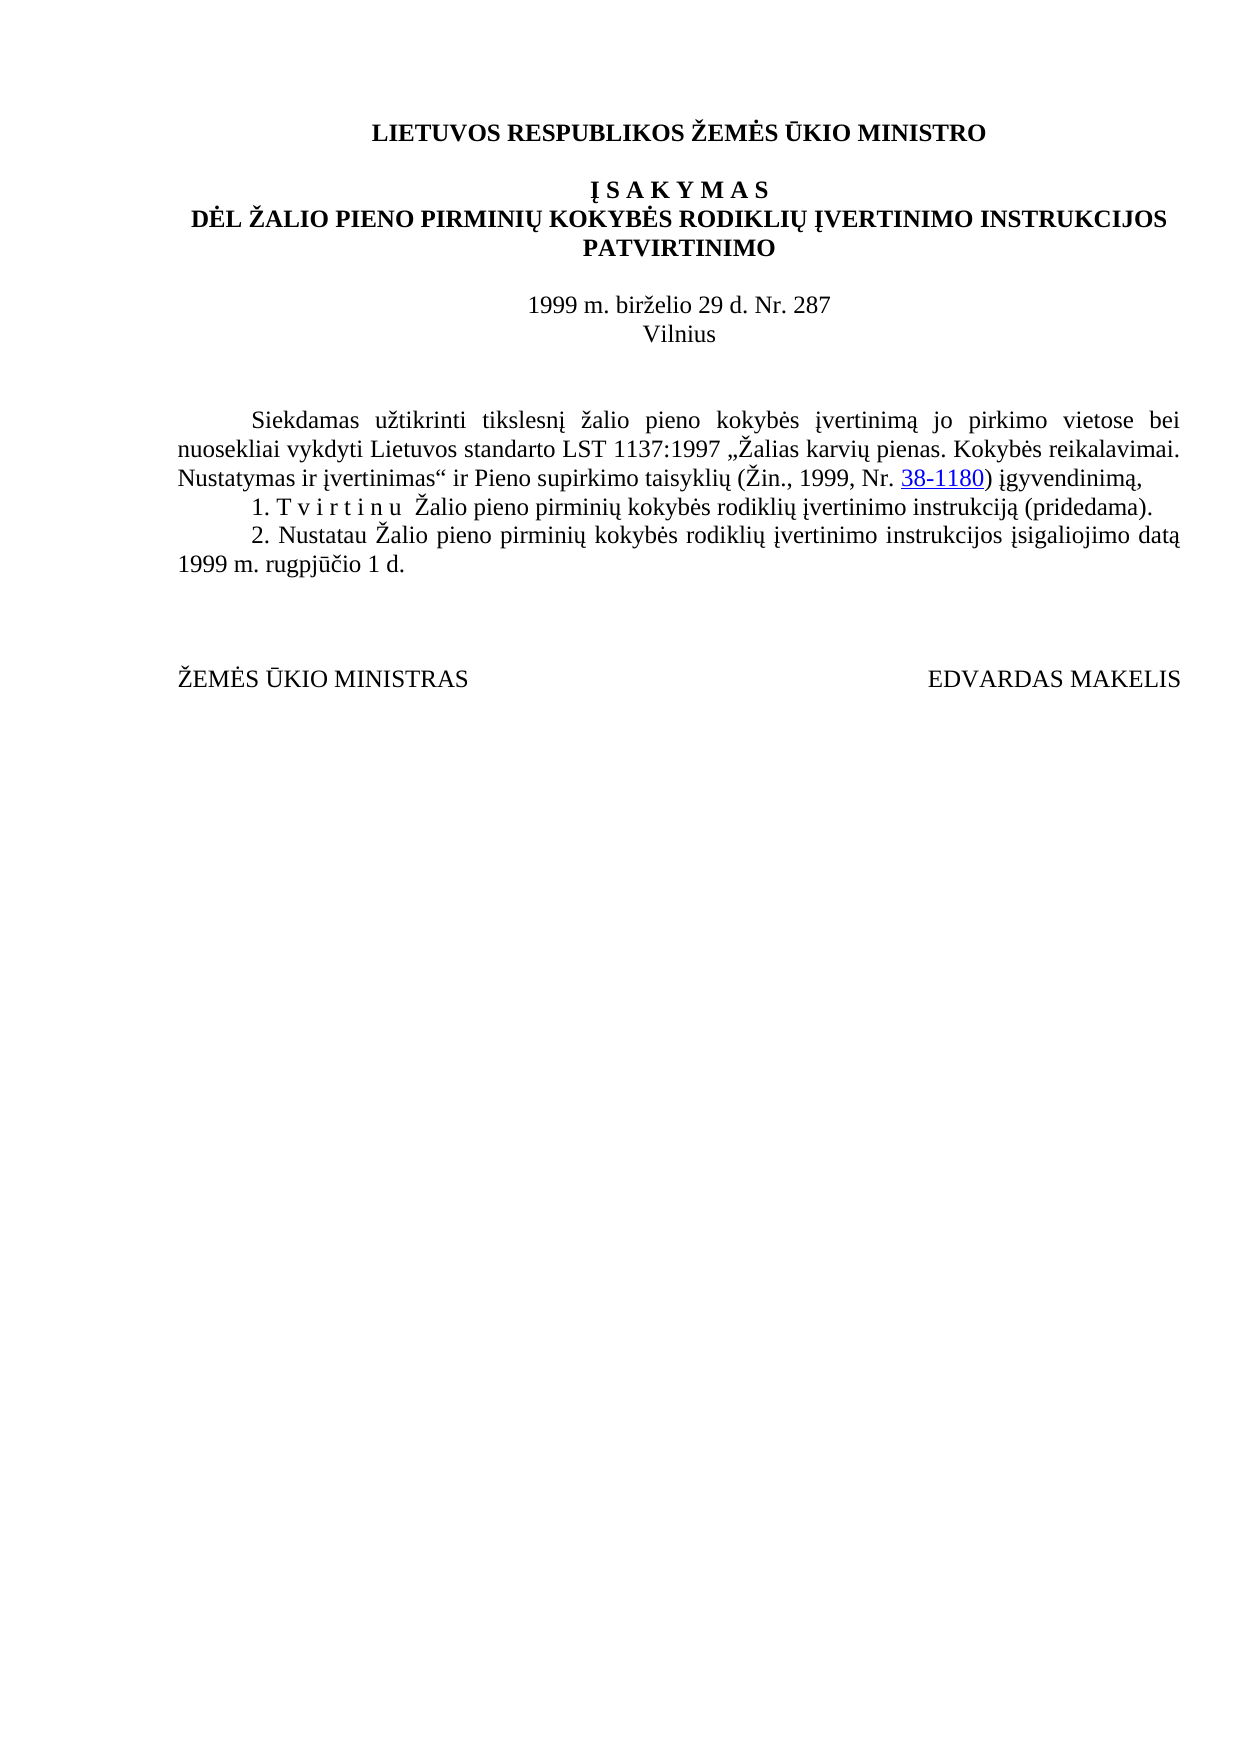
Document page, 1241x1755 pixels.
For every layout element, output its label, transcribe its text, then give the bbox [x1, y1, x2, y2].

text 1. Tvirtinu Žalio pieno pirminių kokybės rodiklių įvertinimo instrukciją (pridedama). [177, 492, 1181, 521]
text LIETUVOS RESPUBLIKOS ŽEMĖS ŪKIO MINISTRO [177, 118, 1181, 147]
text 1999 m. birželio 29 d. Nr. 287 [177, 291, 1181, 319]
text 2. Nustatau Žalio pieno pirminių kokybės rodiklių įvertinimo instrukcijos įsigaliojimo datą 1999 m. rugpjūčio 1 d. [177, 521, 1181, 578]
text ŽEMĖS ŪKIO Ministras Edvardas Makelis [177, 664, 1181, 693]
text Vilnius [177, 319, 1181, 348]
text Į S A K Y M A S [177, 176, 1181, 204]
text DĖL ŽALIO PIENO PIRMINIŲ KOKYBĖS RODIKLIŲ ĮVERTINIMO INSTRUKCIJOS PATVIRTINIMO [177, 204, 1181, 262]
text Siekdamas užtikrinti tikslesnį žalio pieno kokybės įvertinimą jo pirkimo vietose bei nuosekliai vykdyti Lietuvos standarto LST 1137:1997 „Žalias karvių pienas. Kokybės reikalavimai. Nustatymas ir įvertinimas“ ir Pieno supirkimo taisyklių (Žin., 1999, Nr. 38-1180) įgyvendinimą, [177, 406, 1181, 492]
